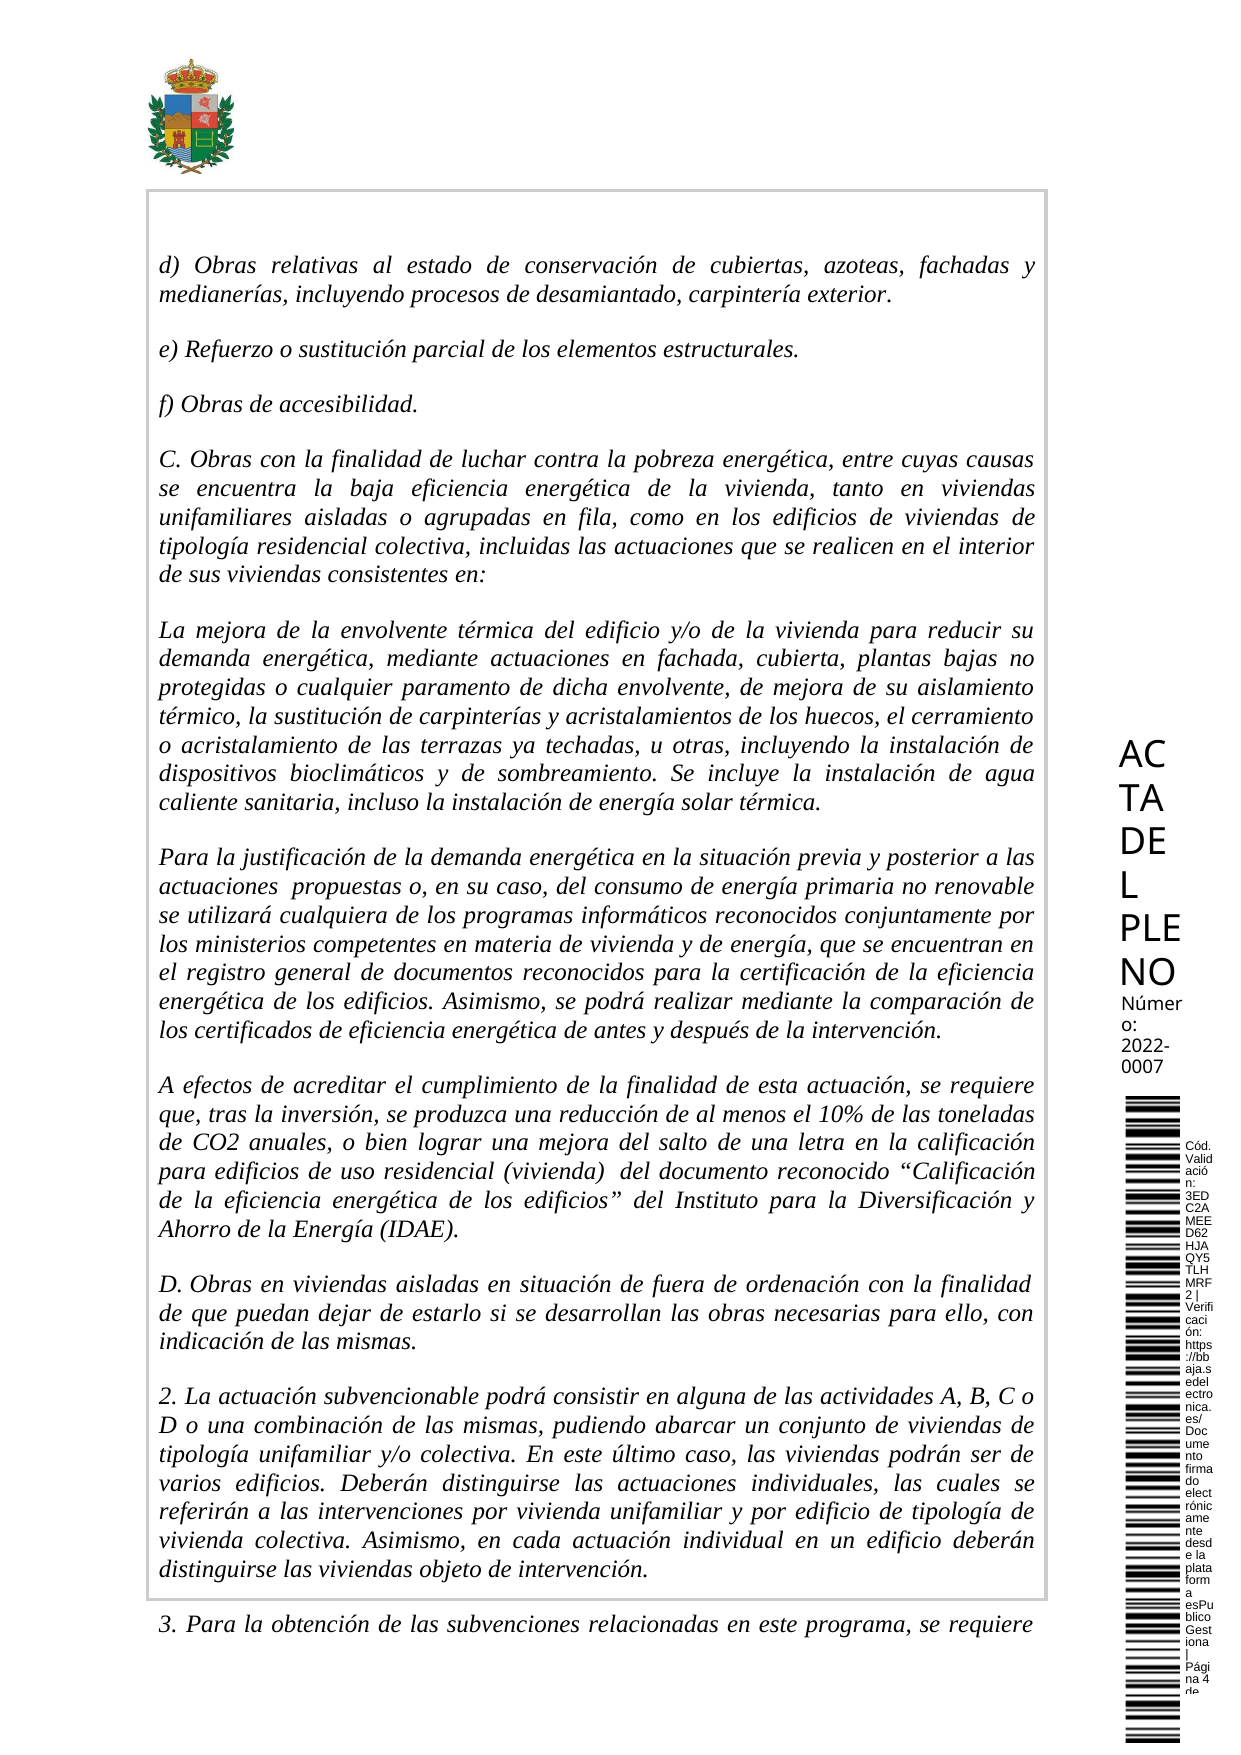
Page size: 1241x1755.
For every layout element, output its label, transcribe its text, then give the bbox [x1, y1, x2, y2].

list Obras de accesibilidad. [158, 389, 1044, 418]
text Número: 2022-0007 Fecha: 21/11/2022 [1121, 994, 1186, 1078]
text Para la justificación de la demanda energética en la situación previa y posterior a las actuaciones propuestas o, en su caso, del consumo de energía primaria no renovable se utilizará cualquiera de los programas informáticos reconocidos conjuntamente por los ministerios competentes en materia de vivienda y de energía, que se encuentran en el registro general de documentos reconocidos para la certificación de la eficiencia energética de los edificios. Asimismo, se podrá realizar mediante la comparación de los certificados de eficiencia energética de antes y después de la intervención. [159, 842, 1035, 1044]
list Obras en viviendas aisladas en situación de fuera de ordenación con la finalidad de que puedan dejar de estarlo si se desarrollan las obras necesarias para ello, con indicación de las mismas. [159, 1269, 1035, 1355]
list Obras relativas al estado de conservación de cubiertas, azoteas, fachadas y medianerías, incluyendo procesos de desamiantado, carpintería exterior. [159, 250, 1035, 308]
text La mejora de la envolvente térmica del edificio y/o de la vivienda para reducir su demanda energética, mediante actuaciones en fachada, cubierta, plantas bajas no protegidas o cualquier paramento de dicha envolvente, de mejora de su aislamiento térmico, la sustitución de carpinterías y acristalamientos de los huecos, el cerramiento o acristalamiento de las terrazas ya techadas, u otras, incluyendo la instalación de dispositivos bioclimáticos y de sombreamiento. Se incluye la instalación de agua caliente sanitaria, incluso la instalación de energía solar térmica. [159, 615, 1035, 816]
list Para la obtención de las subvenciones relacionadas en este programa, se requiere [158, 1609, 1125, 1638]
text A efectos de acreditar el cumplimiento de la finalidad de esta actuación, se requiere que, tras la inversión, se produzca una reducción de al menos el 10% de las toneladas de CO2 anuales, o bien lograr una mejora del salto de una letra en la calificación para edificios de uso residencial (vivienda) del documento reconocido “Calificación de la eficiencia energética de los edificios” del Instituto para la Diversificación y Ahorro de la Energía (IDAE). [159, 1070, 1036, 1242]
text ACTA DEL PLENO [1119, 733, 1186, 994]
list Refuerzo o sustitución parcial de los elementos estructurales. [158, 334, 1044, 363]
list [1048, 389, 1191, 418]
list La actuación subvencionable podrá consistir en alguna de las actividades A, B, C o D o una combinación de las mismas, pudiendo abarcar un conjunto de viviendas de tipología unifamiliar y/o colectiva. En este último caso, las viviendas podrán ser de varios edificios. Deberán distinguirse las actuaciones individuales, las cuales se referirán a las intervenciones por vivienda unifamiliar y por edificio de tipología de vivienda colectiva. Asimismo, en cada actuación individual en un edificio deberán distinguirse las viviendas objeto de intervención. [159, 1381, 1036, 1583]
list Obras con la finalidad de luchar contra la pobreza energética, entre cuyas causas se encuentra la baja eficiencia energética de la vivienda, tanto en viviendas unifamiliares aisladas o agrupadas en fila, como en los edificios de viviendas de tipología residencial colectiva, incluidas las actuaciones que se realicen en el interior de sus viviendas consistentes en: [159, 444, 1035, 588]
text [1117, 731, 1186, 1078]
text Cód. Validación: 3EDC2AMEED62HJAQY5TLHMRF2 | Verificación: https://bbaja.sedelectronica.es/ Documento firmado electrónicamente desde la plataforma esPublico Gestiona | Página 4 de 128 [1185, 1141, 1214, 1694]
list [1048, 334, 1191, 363]
